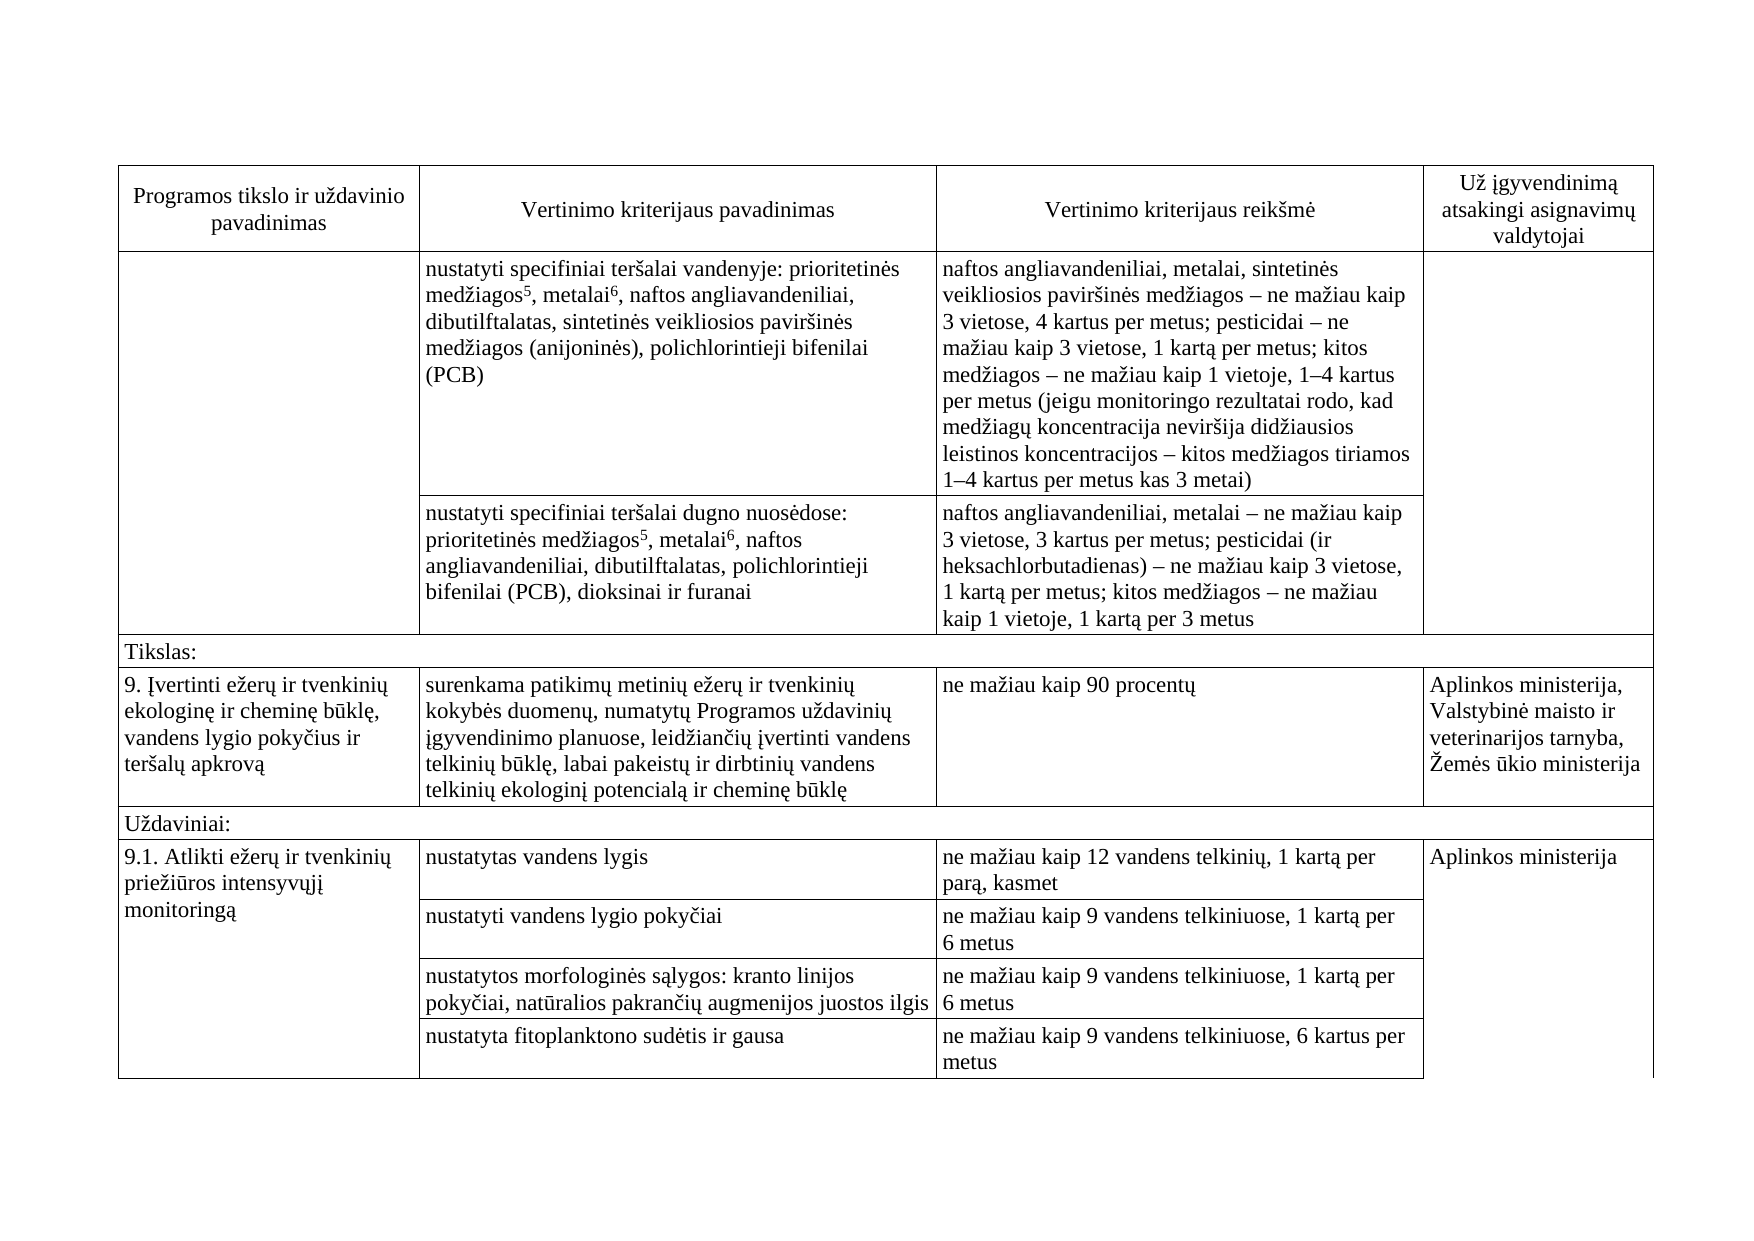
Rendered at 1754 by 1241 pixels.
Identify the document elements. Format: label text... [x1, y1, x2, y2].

table_cell nustatyti vandens lygio pokyčiai [420, 900, 936, 958]
table_cell [419, 807, 936, 839]
table_cell [1424, 1018, 1653, 1077]
table_cell surenkama patikimų metinių ežerų ir tvenkinių kokybės duomenų, numatytų Programos uždavinių įgyvendinimo planuose, leidžiančių įvertinti vandens telkinių būklę, labai pakeistų ir dirbtinių vandens telkinių ekologinį potencialą ir cheminę būklę [420, 668, 936, 806]
table_cell nustatyti specifiniai teršalai vandenyje: prioritetinės medžiagos5, metalai6, naftos angliavandeniliai, dibutilftalatas, sintetinės veikliosios paviršinės medžiagos (anijoninės), polichlorintieji bifenilai (PCB) [420, 252, 936, 495]
table_cell Tikslas: [119, 635, 419, 667]
table_cell nustatyta fitoplanktono sudėtis ir gausa [420, 1019, 936, 1077]
table_cell nustatyti specifiniai teršalai dugno nuosėdose: prioritetinės medžiagos5, metalai6, naftos angliavandeniliai, dibutilftalatas, polichlorintieji bifenilai (PCB), dioksinai ir furanai [420, 496, 936, 634]
table_cell 9.1. Atlikti ežerų ir tvenkinių priežiūros intensyvųjį monitoringą [119, 840, 419, 1077]
table_cell Aplinkos ministerija, Valstybinė maisto ir veterinarijos tarnyba, Žemės ūkio ministerija [1424, 668, 1653, 806]
table_cell nustatytas vandens lygis [420, 840, 936, 899]
table_cell [1424, 252, 1653, 495]
table_cell [419, 635, 936, 667]
table_cell [1424, 495, 1653, 634]
table_header Vertinimo kriterijaus pavadinimas [420, 166, 936, 251]
table_cell [119, 252, 419, 634]
table_cell ne mažiau kaip 90 procentų [937, 668, 1423, 806]
table_header Už įgyvendinimą atsakingi asignavimų valdytojai [1424, 166, 1653, 251]
table_cell [936, 807, 1423, 839]
table_cell [1424, 807, 1653, 839]
table_cell [1424, 958, 1653, 1018]
table_cell ne mažiau kaip 12 vandens telkinių, 1 kartą per parą, kasmet [937, 840, 1423, 899]
table_header Programos tikslo ir uždavinio pavadinimas [119, 166, 419, 251]
table_cell naftos angliavandeniliai, metalai, sintetinės veikliosios paviršinės medžiagos – ne mažiau kaip 3 vietose, 4 kartus per metus; pesticidai – ne mažiau kaip 3 vietose, 1 kartą per metus; kitos medžiagos – ne mažiau kaip 1 vietoje, 1–4 kartus per metus (jeigu monitoringo rezultatai rodo, kad medžiagų koncentracija neviršija didžiausios leistinos koncentracijos – kitos medžiagos tiriamos 1–4 kartus per metus kas 3 metai) [937, 252, 1423, 495]
table_cell 9. Įvertinti ežerų ir tvenkinių ekologinę ir cheminę būklę, vandens lygio pokyčius ir teršalų apkrovą [119, 668, 419, 806]
table_cell ne mažiau kaip 9 vandens telkiniuose, 1 kartą per 6 metus [937, 959, 1423, 1018]
table_cell naftos angliavandeniliai, metalai – ne mažiau kaip 3 vietose, 3 kartus per metus; pesticidai (ir heksachlorbutadienas) – ne mažiau kaip 3 vietose, 1 kartą per metus; kitos medžiagos – ne mažiau kaip 1 vietoje, 1 kartą per 3 metus [937, 496, 1423, 634]
table_cell ne mažiau kaip 9 vandens telkiniuose, 6 kartus per metus [937, 1019, 1423, 1077]
table_cell Uždaviniai: [119, 807, 419, 839]
table_cell [1424, 899, 1653, 958]
table_cell ne mažiau kaip 9 vandens telkiniuose, 1 kartą per 6 metus [937, 900, 1423, 958]
table_header Vertinimo kriterijaus reikšmė [937, 166, 1423, 251]
table_cell [936, 635, 1423, 667]
table_cell [1424, 635, 1653, 667]
table_cell nustatytos morfologinės sąlygos: kranto linijos pokyčiai, natūralios pakrančių augmenijos juostos ilgis [420, 959, 936, 1018]
table_cell Aplinkos ministerija [1424, 840, 1653, 899]
